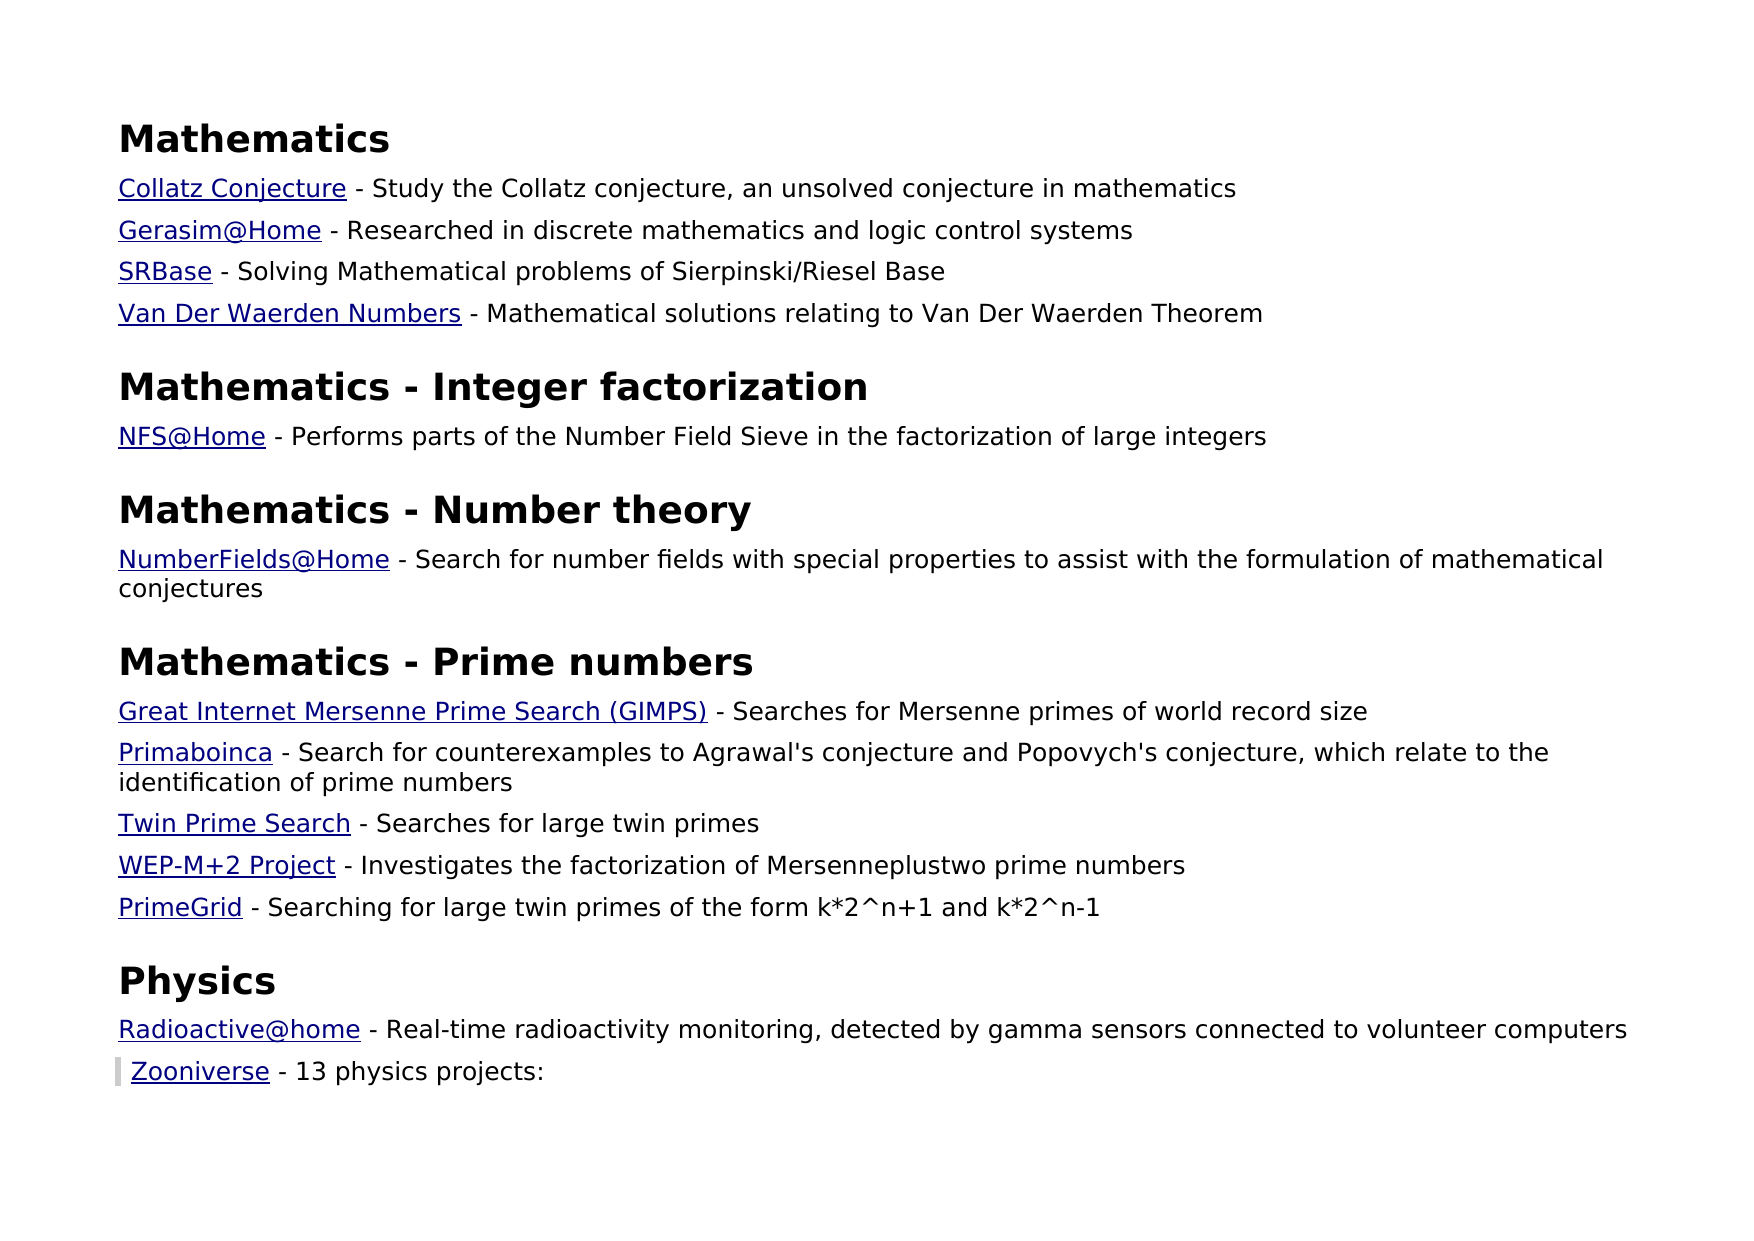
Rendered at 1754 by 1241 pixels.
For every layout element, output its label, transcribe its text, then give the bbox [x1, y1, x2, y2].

text SRBase - Solving Mathematical problems of Sierpinski/Riesel Base [118, 258, 1636, 287]
subtitle Mathematics - Number theory [118, 489, 1636, 532]
text Twin Prime Search - Searches for large twin primes [118, 809, 1636, 838]
text Van Der Waerden Numbers - Mathematical solutions relating to Van Der Waerden Theorem [118, 299, 1636, 328]
subtitle Physics [118, 959, 1636, 1003]
text Great Internet Mersenne Prime Search (GIMPS) - Searches for Mersenne primes of world record size [118, 697, 1636, 726]
subtitle Mathematics [118, 118, 1636, 162]
subtitle Mathematics - Prime numbers [118, 641, 1636, 684]
table_header Zooniverse - 13 physics projects: [121, 1057, 1636, 1086]
text PrimeGrid - Searching for large twin primes of the form k*2^n+1 and k*2^n-1 [118, 893, 1636, 922]
text Collatz Conjecture - Study the Collatz conjecture, an unsolved conjecture in mathematics [118, 174, 1636, 203]
text NumberFields@Home - Search for number fields with special properties to assist with the formulation of mathematical conjectures [118, 545, 1636, 603]
text Primaboinca - Search for counterexamples to Agrawal's conjecture and Popovych's conjecture, which relate to the identification of prime numbers [118, 738, 1636, 797]
text Gerasim@Home - Researched in discrete mathematics and logic control systems [118, 216, 1636, 245]
subtitle Mathematics - Integer factorization [118, 366, 1636, 409]
text WEP-M+2 Project - Investigates the factorization of Mersenneplustwo prime numbers [118, 851, 1636, 880]
text NFS@Home - Performs parts of the Number Field Sieve in the factorization of large integers [118, 422, 1636, 451]
text Radioactive@home - Real-time radioactivity monitoring, detected by gamma sensors connected to volunteer computers [118, 1016, 1636, 1045]
